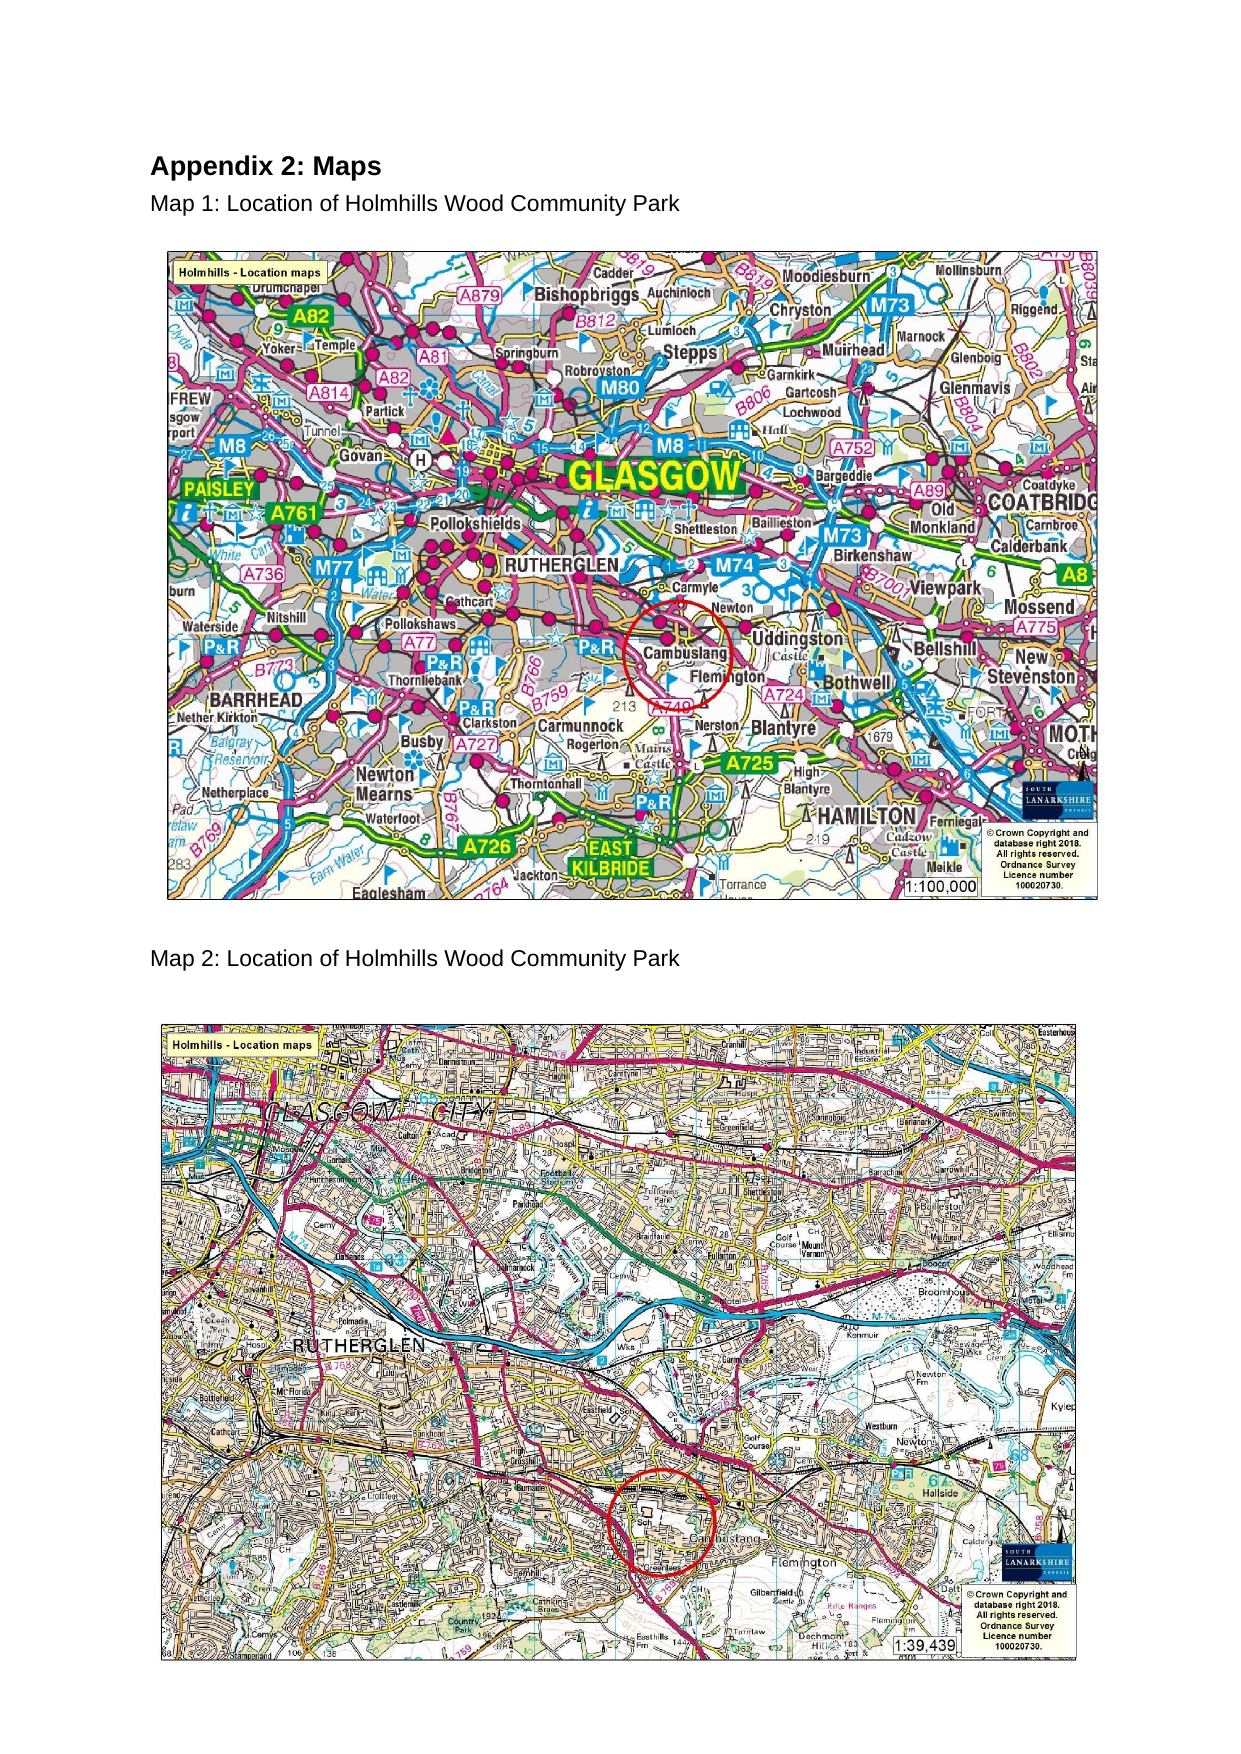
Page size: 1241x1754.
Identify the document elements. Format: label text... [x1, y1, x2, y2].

subtitle Appendix 2: Maps [150, 150, 1090, 181]
list Map 1: Location of Holmhills Wood Community Park [150, 190, 1090, 216]
list Map 2: Location of Holmhills Wood Community Park [150, 945, 1090, 971]
